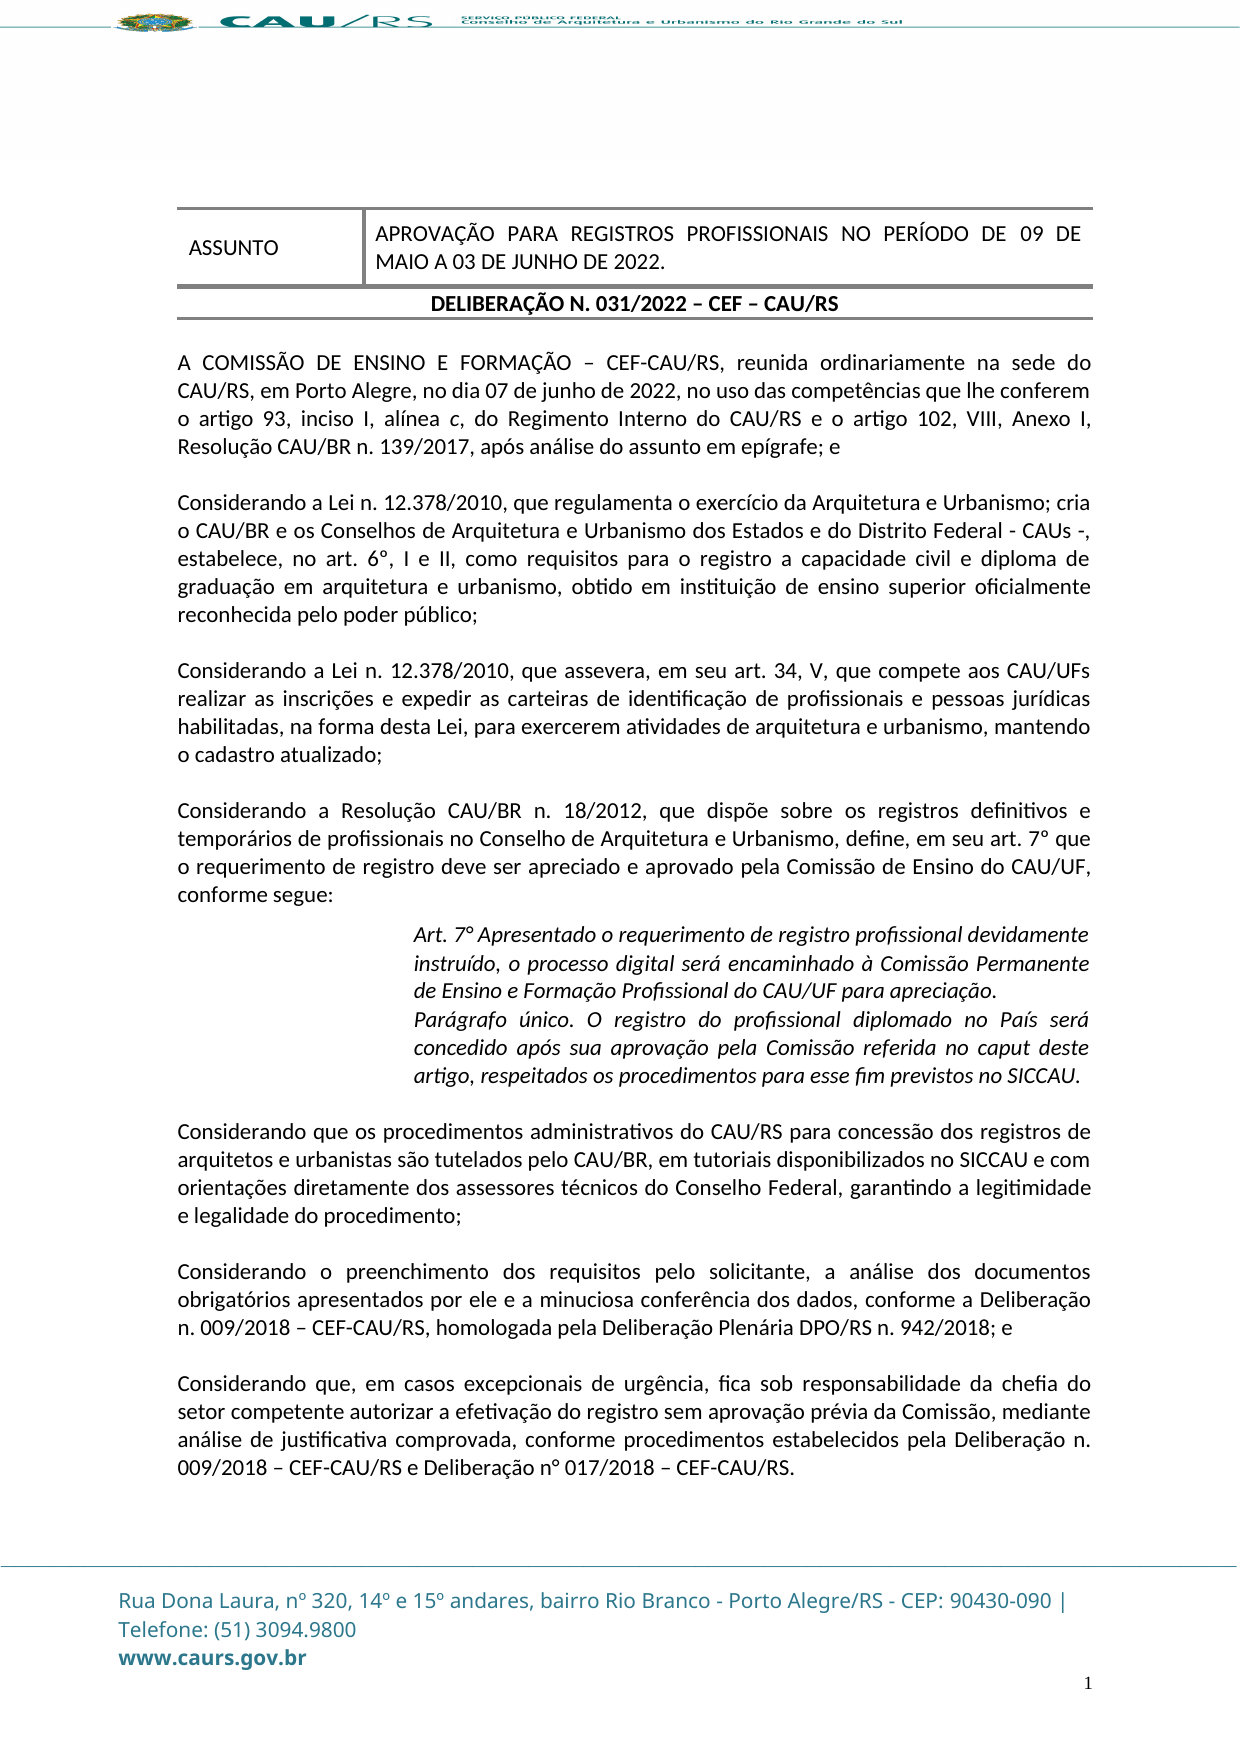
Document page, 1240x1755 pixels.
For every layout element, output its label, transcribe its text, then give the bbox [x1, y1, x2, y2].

text Considerando a Resolução CAU/BR n. 18/2012, que dispõe sobre os registros definitivos e temporários de profissionais no Conselho de Arquitetura e Urbanismo, define, em seu art. 7º que o requerimento de registro deve ser apreciado e aprovado pela Comissão de Ensino do CAU/UF, conforme segue: [177, 796, 1092, 908]
text Parágrafo único. O registro do profissional diplomado no País será concedido após sua aprovação pela Comissão referida no caput deste artigo, respeitados os procedimentos para esse fim previstos no SICCAU. [413, 1005, 1092, 1089]
text Considerando a Lei n. 12.378/2010, que assevera, em seu art. 34, V, que compete aos CAU/UFs realizar as inscrições e expedir as carteiras de identificação de profissionais e pessoas jurídicas habilitadas, na forma desta Lei, para exercerem atividades de arquitetura e urbanismo, mantendo o cadastro atualizado; [177, 656, 1092, 768]
text A COMISSÃO DE ENSINO E FORMAÇÃO – CEF-CAU/RS, reunida ordinariamente na sede do CAU/RS, em Porto Alegre, no dia 07 de junho de 2022, no uso das competências que lhe conferem o artigo 93, inciso I, alínea c, do Regimento Interno do CAU/RS e o artigo 102, VIII, Anexo I, Resolução CAU/BR n. 139/2017, após análise do assunto em epígrafe; e [177, 348, 1092, 460]
text Considerando a Lei n. 12.378/2010, que regulamenta o exercício da Arquitetura e Urbanismo; cria o CAU/BR e os Conselhos de Arquitetura e Urbanismo dos Estados e do Distrito Federal - CAUs -, estabelece, no art. 6º, I e II, como requisitos para o registro a capacidade civil e diploma de graduação em arquitetura e urbanismo, obtido em instituição de ensino superior oficialmente reconhecida pelo poder público; [177, 488, 1092, 628]
table_cell DELIBERAÇÃO N. 031/2022 – CEF – CAU/RS [177, 289, 1092, 317]
text Art. 7° Apresentado o requerimento de registro profissional devidamente instruído, o processo digital será encaminhado à Comissão Permanente de Ensino e Formação Profissional do CAU/UF para apreciação. [413, 921, 1092, 1005]
text Considerando o preenchimento dos requisitos pelo solicitante, a análise dos documentos obrigatórios apresentados por ele e a minuciosa conferência dos dados, conforme a Deliberação n. 009/2018 – CEF-CAU/RS, homologada pela Deliberação Plenária DPO/RS n. 942/2018; e [177, 1257, 1092, 1341]
text Considerando que, em casos excepcionais de urgência, fica sob responsabilidade da chefia do setor competente autorizar a efetivação do registro sem aprovação prévia da Comissão, mediante análise de justificativa comprovada, conforme procedimentos estabelecidos pela Deliberação n. 009/2018 – CEF-CAU/RS e Deliberação n° 017/2018 – CEF-CAU/RS. [177, 1369, 1092, 1481]
text Considerando que os procedimentos administrativos do CAU/RS para concessão dos registros de arquitetos e urbanistas são tutelados pelo CAU/BR, em tutoriais disponibilizados no SICCAU e com orientações diretamente dos assessores técnicos do Conselho Federal, garantindo a legitimidade e legalidade do procedimento; [177, 1117, 1092, 1229]
table_header ASSUNTO [177, 210, 362, 284]
table_header APROVAÇÃO PARA REGISTROS PROFISSIONAIS NO PERÍODO DE 09 DE MAIO A 03 DE JUNHO DE 2022. [366, 210, 1092, 284]
